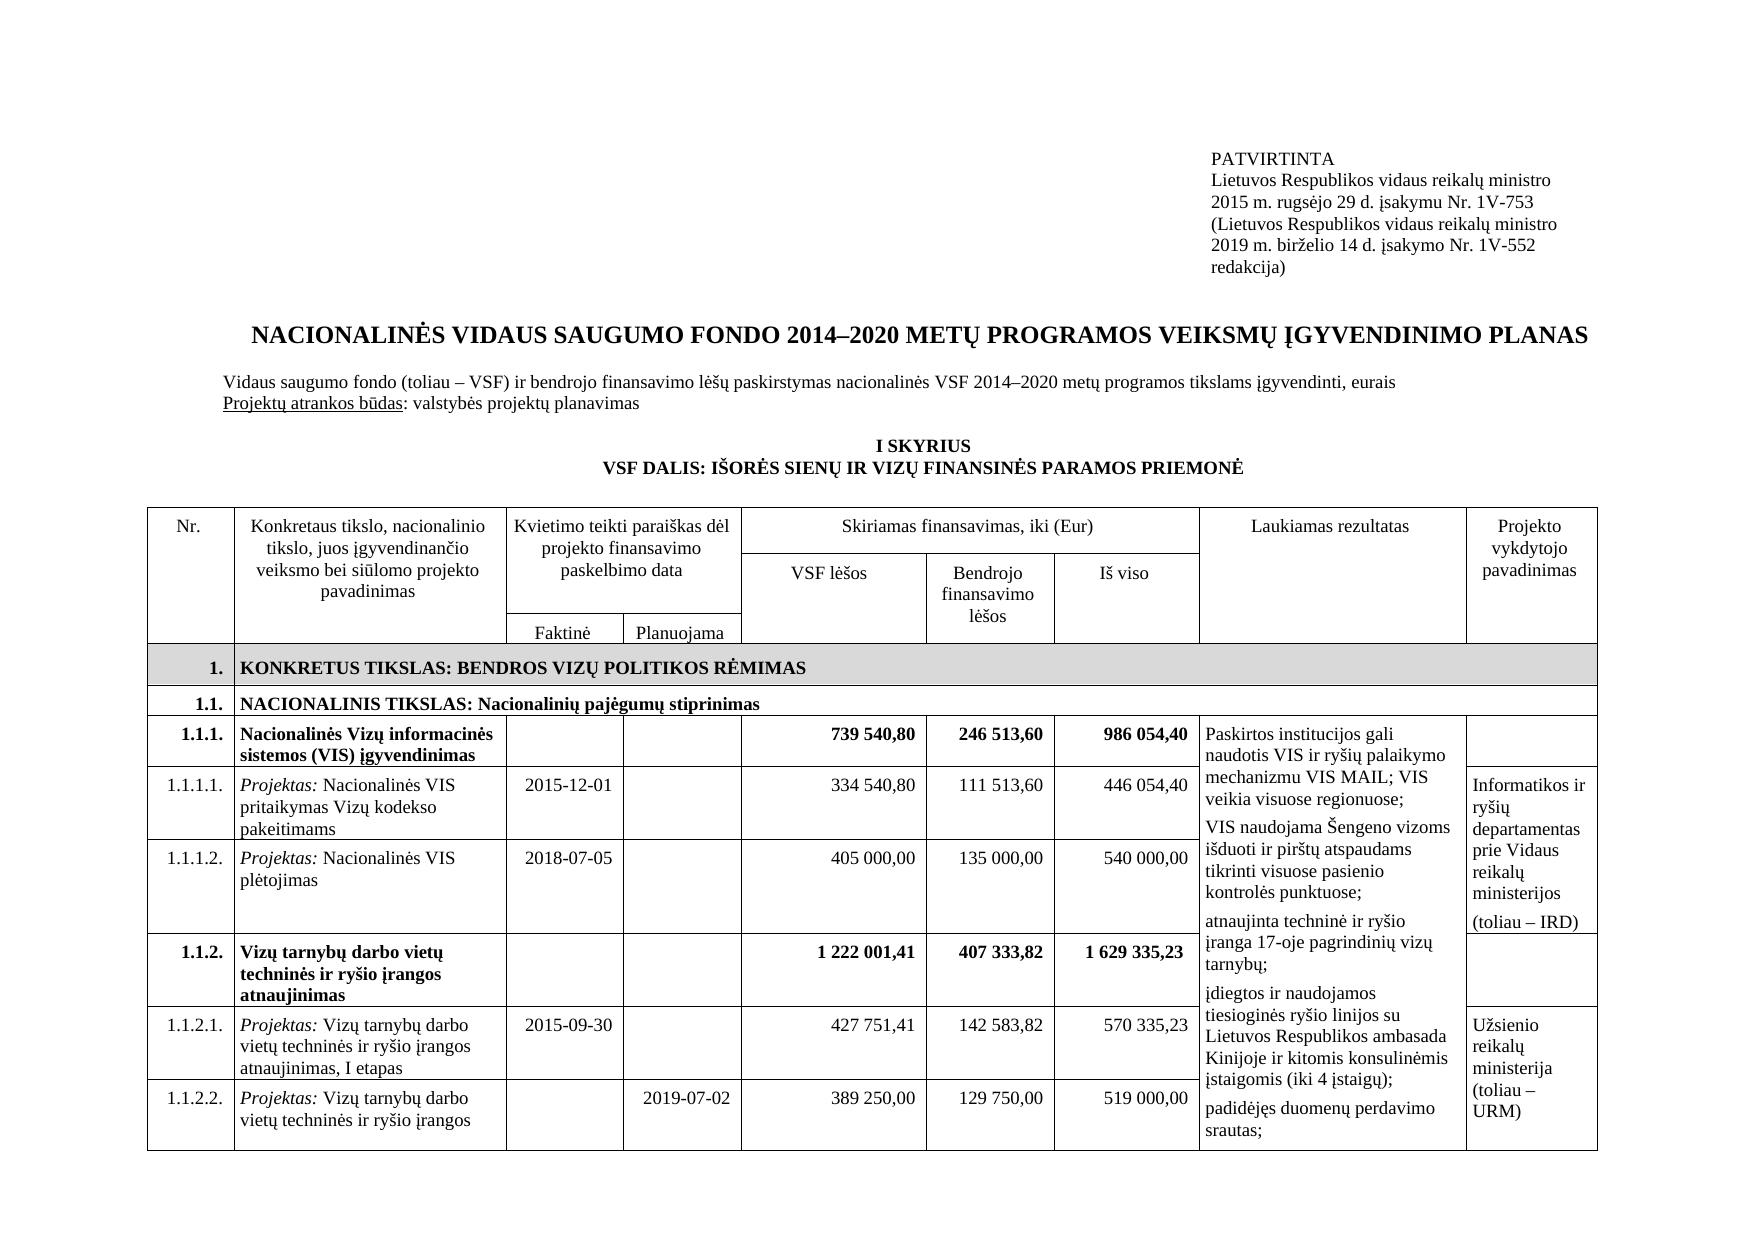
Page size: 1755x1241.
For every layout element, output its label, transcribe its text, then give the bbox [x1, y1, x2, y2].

table_cell Iš viso [1055, 554, 1199, 643]
table_cell [507, 1080, 623, 1150]
table_cell Planuojama [624, 614, 741, 643]
table_cell Paskirtos institucijos gali naudotis VIS ir ryšių palaikymo mechanizmu VIS MAIL; VIS veikia visuose regionuose; VIS naudojama Šengeno vizoms išduoti ir pirštų atspaudams tikrinti visuose pasienio kontrolės punktuose; atnaujinta techninė ir ryšio įranga 17-oje pagrindinių vizų tarnybų; įdiegtos ir naudojamos tiesioginės ryšio linijos su Lietuvos Respublikos ambasada Kinijoje ir kitomis konsulinėmis įstaigomis (iki 4 įstaigų); padidėjęs duomenų perdavimo srautas; [1200, 716, 1466, 1150]
table_cell 570 335,23 [1055, 1007, 1199, 1078]
text I SKYRIUS [148, 435, 1699, 457]
table_cell 1. [148, 644, 234, 684]
table_cell Projektas: Vizų tarnybų darbo vietų techninės ir ryšio įrangos [235, 1080, 506, 1150]
text NACIONALINĖS VIDAUS SAUGUMO FONDO 2014–2020 METŲ PROGRAMOS VEIKSMŲ ĮGYVENDINIMO PLANAS [148, 320, 1699, 349]
text 2015 m. rugsėjo 29 d. įsakymu Nr. 1V-753 [1211, 191, 1699, 212]
text 2019 m. birželio 14 d. įsakymo Nr. 1V-552 [1211, 234, 1699, 256]
table_cell [507, 934, 623, 1006]
table_cell [624, 934, 741, 1006]
table_cell 540 000,00 [1055, 840, 1199, 932]
table_cell 1.1.1.1. [148, 767, 234, 839]
table_cell 129 750,00 [927, 1080, 1054, 1150]
table_cell Projektas: Vizų tarnybų darbo vietų techninės ir ryšio įrangos atnaujinimas, I etapas [235, 1007, 506, 1078]
table_cell 446 054,40 [1055, 767, 1199, 839]
table_cell 1.1. [148, 686, 234, 714]
table_cell 1 222 001,41 [742, 934, 926, 1006]
table_cell 334 540,80 [742, 767, 926, 839]
table_cell Faktinė [507, 614, 623, 643]
table_cell [624, 767, 741, 839]
table_header Projekto vykdytojo pavadinimas [1467, 508, 1597, 643]
table_cell 2015-12-01 [507, 767, 623, 839]
text (Lietuvos Respublikos vidaus reikalų ministro [1211, 212, 1699, 234]
table_cell VSF lėšos [742, 554, 926, 643]
table_cell NACIONALINIS TIKSLAS: Nacionalinių pajėgumų stiprinimas [235, 686, 1597, 714]
text Projektų atrankos būdas: valstybės projektų planavimas [148, 392, 1699, 414]
table_cell 1.1.2.1. [148, 1007, 234, 1078]
table_cell 427 751,41 [742, 1007, 926, 1078]
table_cell Projektas: Nacionalinės VIS pritaikymas Vizų kodekso pakeitimams [235, 767, 506, 839]
table_cell 2019-07-02 [624, 1080, 741, 1150]
table_cell 1.1.2. [148, 934, 234, 1006]
table_cell 111 513,60 [927, 767, 1054, 839]
table_cell [624, 1007, 741, 1078]
table_cell 739 540,80 [742, 716, 926, 766]
table_cell 1.1.1.2. [148, 840, 234, 932]
table_cell Nacionalinės Vizų informacinės sistemos (VIS) įgyvendinimas [235, 716, 506, 766]
table_header Konkretaus tikslo, nacionalinio tikslo, juos įgyvendinančio veiksmo bei siūlomo projekto pavadinimas [235, 508, 506, 643]
table_cell 1.1.1. [148, 716, 234, 766]
table_cell 1 629 335,23 [1055, 934, 1199, 1006]
table_cell 389 250,00 [742, 1080, 926, 1150]
text Vidaus saugumo fondo (toliau – VSF) ir bendrojo finansavimo lėšų paskirstymas nacionalinės VSF 2014–2020 metų programos tikslams įgyvendinti, eurais [148, 371, 1699, 392]
table_cell 1.1.2.2. [148, 1080, 234, 1150]
table_header Laukiamas rezultatas [1200, 508, 1466, 643]
table_cell Vizų tarnybų darbo vietų techninės ir ryšio įrangos atnaujinimas [235, 934, 506, 1006]
table_cell 2015-09-30 [507, 1007, 623, 1078]
text PATVIRTINTA [1211, 148, 1699, 169]
table_cell 135 000,00 [927, 840, 1054, 932]
table_cell 405 000,00 [742, 840, 926, 932]
table_cell [1467, 716, 1597, 766]
table_cell 519 000,00 [1055, 1080, 1199, 1150]
table_cell 246 513,60 [927, 716, 1054, 766]
table_cell Informatikos ir ryšių departamentas prie Vidaus reikalų ministerijos (toliau – IRD) [1467, 767, 1597, 932]
table_cell Bendrojo finansavimo lėšos [927, 554, 1054, 643]
table_cell [624, 716, 741, 766]
table_cell 986 054,40 [1055, 716, 1199, 766]
table_header Skiriamas finansavimas, iki (Eur) [742, 508, 1199, 553]
table_cell [507, 716, 623, 766]
table_cell KONKRETUS TIKSLAS: BENDROS VIZŲ POLITIKOS RĖMIMAS [235, 644, 1597, 684]
table_cell Projektas: Nacionalinės VIS plėtojimas [235, 840, 506, 932]
table_cell 407 333,82 [927, 934, 1054, 1006]
table_cell 2018-07-05 [507, 840, 623, 932]
table_cell Užsienio reikalų ministerija (toliau – URM) [1467, 1007, 1597, 1150]
text Lietuvos Respublikos vidaus reikalų ministro [1211, 169, 1699, 191]
text VSF DALIS: IŠORĖS SIENŲ IR VIZŲ FINANSINĖS PARAMOS PRIEMONĖ [148, 457, 1699, 478]
table_cell [624, 840, 741, 932]
table_cell 142 583,82 [927, 1007, 1054, 1078]
text redakcija) [1211, 256, 1699, 277]
table_header Kvietimo teikti paraiškas dėl projekto finansavimo paskelbimo data [507, 508, 741, 613]
table_cell [1467, 934, 1597, 1006]
table_header Nr. [148, 508, 234, 643]
